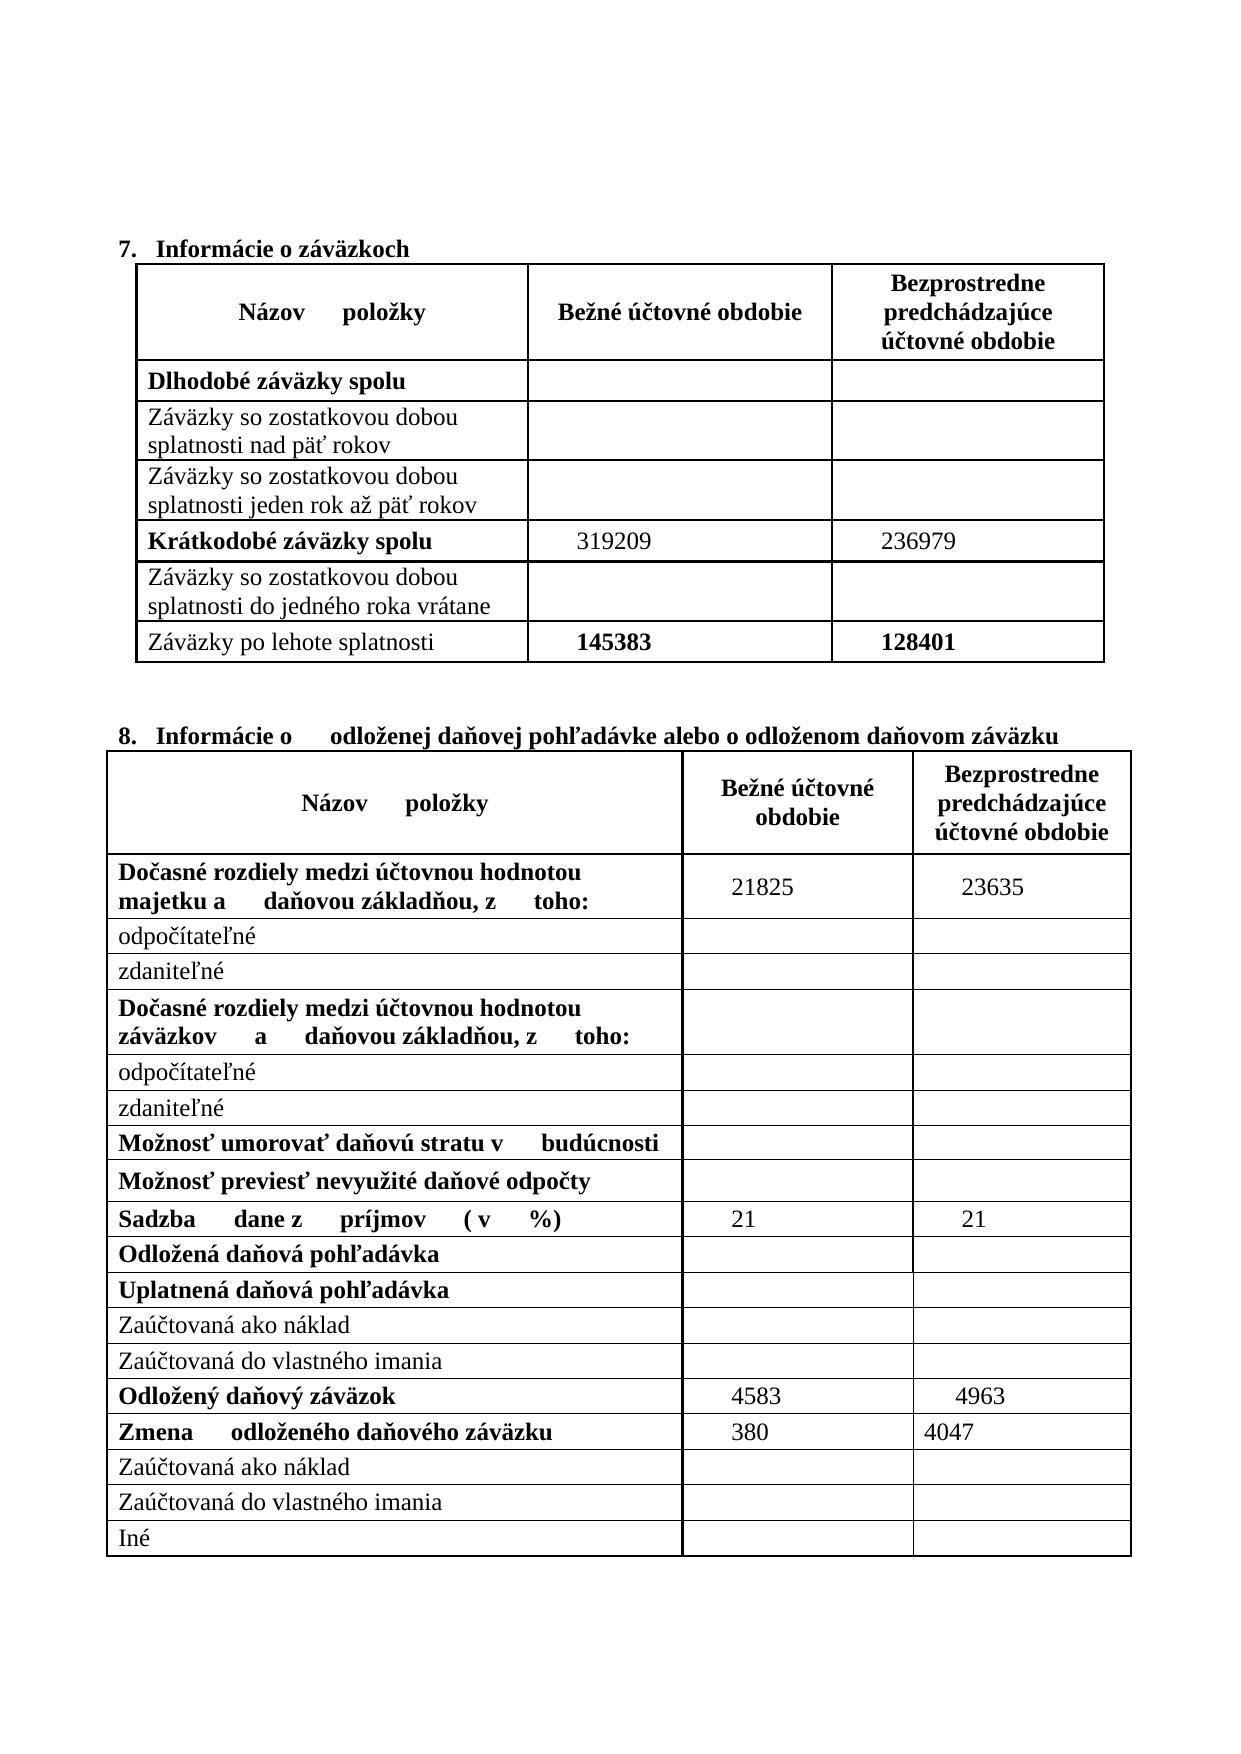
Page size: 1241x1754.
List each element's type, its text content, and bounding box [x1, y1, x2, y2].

table_cell Dlhodobé záväzky spolu [138, 361, 527, 400]
table_cell Zaúčtovaná do vlastného imania [108, 1485, 681, 1519]
title Informácie o záväzkoch [118, 234, 1122, 263]
table_cell [914, 919, 1130, 953]
table_cell [914, 1126, 1130, 1159]
table_cell [914, 1055, 1130, 1089]
table_cell 21 [684, 1202, 912, 1236]
table_cell 21825 [684, 855, 912, 918]
table_cell [914, 990, 1130, 1054]
table_cell Odložený daňový záväzok [108, 1379, 681, 1413]
table_cell Krátkodobé záväzky spolu [138, 521, 527, 560]
table_header Bezprostredne predchádzajúce účtovné obdobie [914, 752, 1130, 853]
table_cell odpočítateľné [108, 919, 681, 953]
table_cell [914, 1450, 1130, 1484]
table_cell [914, 1308, 1130, 1342]
table_cell [684, 1344, 913, 1378]
table_cell [914, 1237, 1130, 1272]
table_cell 4047 [914, 1414, 1130, 1449]
table_cell Zmena odloženého daňového záväzku [108, 1414, 681, 1449]
table_cell Záväzky so zostatkovou dobou splatnosti do jedného roka vrátane [138, 563, 527, 620]
table_cell Zaúčtovaná ako náklad [108, 1450, 681, 1484]
table_cell Uplatnená daňová pohľadávka [108, 1273, 681, 1307]
table_header Bežné účtovné obdobie [684, 752, 912, 853]
table_cell Zaúčtovaná do vlastného imania [108, 1344, 681, 1378]
table_cell 21 [914, 1202, 1130, 1236]
table_header Bežné účtovné obdobie [529, 265, 831, 358]
table_cell [914, 1160, 1130, 1201]
table_cell [833, 461, 1103, 519]
table_cell [684, 1308, 913, 1342]
table_cell 128401 [833, 622, 1103, 661]
table_cell [833, 361, 1103, 400]
table_cell [833, 402, 1103, 459]
table_cell Možnosť umorovať daňovú stratu v budúcnosti [108, 1126, 681, 1159]
table_cell [684, 1237, 912, 1272]
table_cell 319209 [529, 521, 831, 560]
table_cell [529, 361, 831, 400]
table_cell Záväzky so zostatkovou dobou splatnosti jeden rok až päť rokov [138, 461, 527, 519]
table_cell Odložená daňová pohľadávka [108, 1237, 681, 1272]
table_cell [914, 954, 1130, 988]
table_cell Iné [108, 1521, 681, 1555]
table_cell odpočítateľné [108, 1055, 681, 1089]
table_cell 4583 [684, 1379, 913, 1413]
table_header Názov položky [138, 265, 527, 358]
table_cell [914, 1273, 1130, 1307]
table_cell Záväzky po lehote splatnosti [138, 622, 527, 661]
table_cell [684, 1485, 913, 1519]
table_cell Záväzky so zostatkovou dobou splatnosti nad päť rokov [138, 402, 527, 459]
table_cell [914, 1091, 1130, 1125]
table_cell 236979 [833, 521, 1103, 560]
table_cell [684, 1055, 912, 1089]
table_cell zdaniteľné [108, 954, 681, 988]
table_header Bezprostredne predchádzajúce účtovné obdobie [833, 265, 1103, 358]
table_cell [529, 461, 831, 519]
table_cell [914, 1344, 1130, 1378]
table_cell [914, 1485, 1130, 1519]
table_cell [914, 1521, 1130, 1555]
table_cell [684, 1450, 913, 1484]
table_cell [529, 563, 831, 620]
table_cell [529, 402, 831, 459]
table_header Názov položky [108, 752, 681, 853]
table_cell 23635 [914, 855, 1130, 918]
table_cell [684, 990, 912, 1054]
table_cell Dočasné rozdiely medzi účtovnou hodnotou záväzkov a daňovou základňou, z toho: [108, 990, 681, 1054]
table_cell [684, 1273, 913, 1307]
table_cell zdaniteľné [108, 1091, 681, 1125]
table_cell [684, 1160, 912, 1201]
table_cell Zaúčtovaná ako náklad [108, 1308, 681, 1342]
table_cell 380 [684, 1414, 913, 1449]
table_cell Dočasné rozdiely medzi účtovnou hodnotou majetku a daňovou základňou, z toho: [108, 855, 681, 918]
table_cell Možnosť previesť nevyužité daňové odpočty [108, 1160, 681, 1201]
table_cell [684, 1126, 912, 1159]
table_cell [684, 1521, 913, 1555]
table_cell [833, 563, 1103, 620]
table_cell [684, 954, 912, 988]
table_cell [684, 919, 912, 953]
table_cell [684, 1091, 912, 1125]
table_cell Sadzba dane z príjmov ( v %) [108, 1202, 681, 1236]
table_cell 4963 [914, 1379, 1130, 1413]
title Informácie o odloženej daňovej pohľadávke alebo o odloženom daňovom záväzku [118, 721, 1122, 749]
table_cell 145383 [529, 622, 831, 661]
